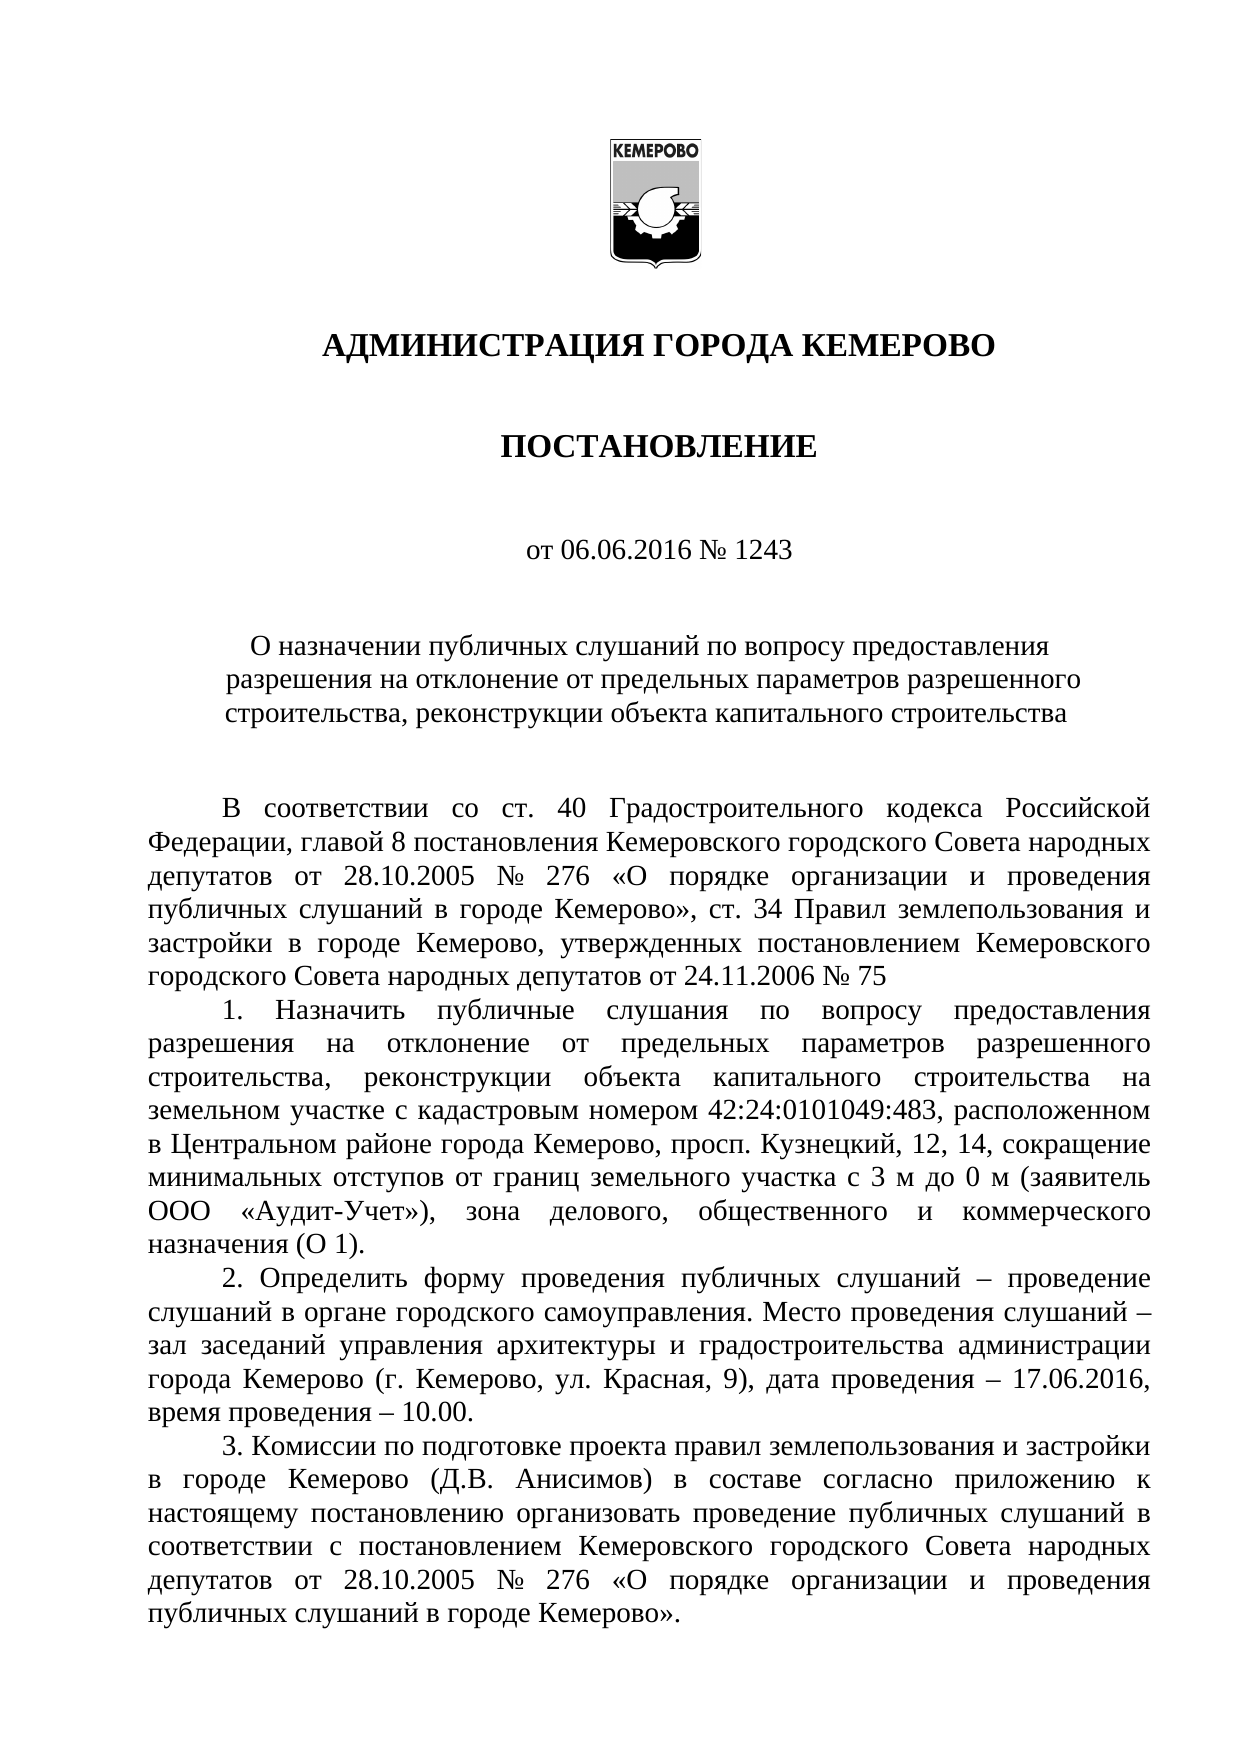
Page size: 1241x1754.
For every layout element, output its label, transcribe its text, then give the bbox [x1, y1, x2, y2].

text 2. Определить форму проведения публичных слушаний – проведение слушаний в органе городского самоуправления. Место проведения слушаний – зал заседаний управления архитектуры и градостроительства администрации города Кемерово (г. Кемерово, ул. Красная, 9), дата проведения – 17.06.2016, время проведения – 10.00. [148, 1260, 1152, 1428]
picture [610, 139, 702, 269]
text разрешения на отклонение от предельных параметров разрешенного строительства, реконструкции объекта капитального строительства [148, 661, 1152, 728]
text 3. Комиссии по подготовке проекта правил землепользования и застройки в городе Кемерово (Д.В. Анисимов) в составе согласно приложению к настоящему постановлению организовать проведение публичных слушаний в соответствии с постановлением Кемеровского городского Совета народных депутатов от 28.10.2005 № 276 «О порядке организации и проведения публичных слушаний в городе Кемерово». [148, 1428, 1152, 1629]
text ПОСТАНОВЛЕНИЕ [148, 426, 1170, 465]
text от 06.06.2016 № 1243 [148, 532, 1170, 565]
text В соответствии со ст. 40 Градостроительного кодекса Российской Федерации, главой 8 постановления Кемеровского городского Совета народных депутатов от 28.10.2005 № 276 «О порядке организации и проведения публичных слушаний в городе Кемерово», ст. 34 Правил землепользования и застройки в городе Кемерово, утвержденных постановлением Кемеровского городского Совета народных депутатов от 24.11.2006 № 75 [148, 791, 1152, 992]
text 1. Назначить публичные слушания по вопросу предоставления разрешения на отклонение от предельных параметров разрешенного строительства, реконструкции объекта капитального строительства на земельном участке с кадастровым номером 42:24:0101049:483, расположенном в Центральном районе города Кемерово, просп. Кузнецкий, 12, 14, сокращение минимальных отступов от границ земельного участка с 3 м до 0 м (заявитель ООО «Аудит-Учет»), зона делового, общественного и коммерческого назначения (О 1). [148, 992, 1152, 1260]
text О назначении публичных слушаний по вопросу предоставления [148, 628, 1152, 661]
text АДМИНИСТРАЦИЯ ГОРОДА КЕМЕРОВО [148, 326, 1170, 364]
